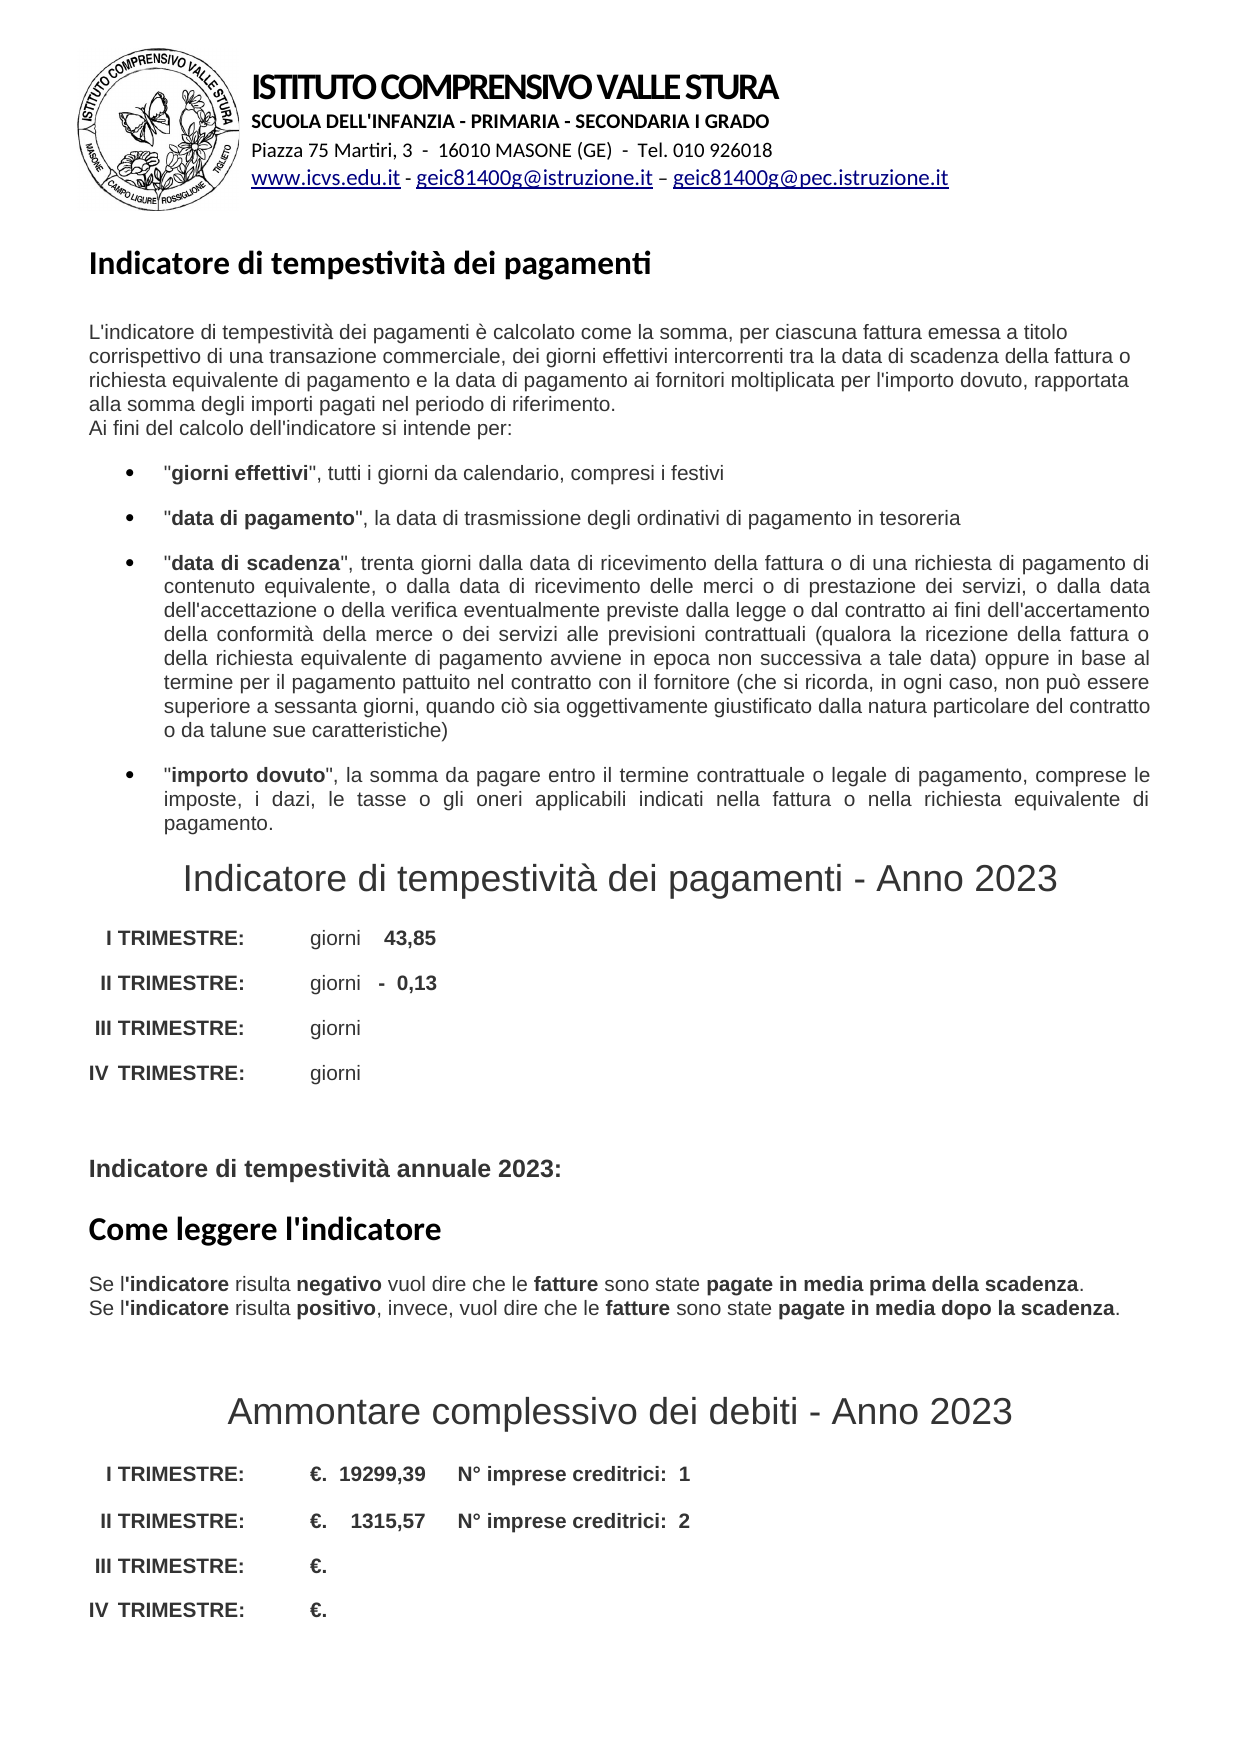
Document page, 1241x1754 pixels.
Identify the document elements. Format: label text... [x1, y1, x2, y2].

list "data di scadenza", trenta giorni dalla data di ricevimento della fattura o di una richiesta di pagamento di contenuto equivalente, o dalla data di ricevimento delle merci o di prestazione dei servizi, o dalla data dell'accettazione o della verifica eventualmente previste dalla legge o dal contratto ai fini dell'accertamento della conformità della merce o dei servizi alle previsioni contrattuali (qualora la ricezione della fattura o della richiesta equivalente di pagamento avviene in epoca non successiva a tale data) oppure in base al termine per il pagamento pattuito nel contratto con il fornitore (che si ricorda, in ogni caso, non può essere superiore a sessanta giorni, quando ciò sia oggettivamente giustificato dalla natura particolare del contratto o da talune sue caratteristiche) [126, 550, 1152, 742]
list "giorni effettivi", tutti i giorni da calendario, compresi i festivi [126, 461, 1152, 484]
text III TRIMESTRE: giorni [89, 1016, 1152, 1040]
text Ammontare complessivo dei debiti - Anno 2023 [89, 1389, 1152, 1432]
text IV TRIMESTRE: giorni [89, 1061, 1152, 1084]
text Indicatore di tempestività annuale 2023: [89, 1154, 1152, 1183]
text II TRIMESTRE: giorni - 0,13 [89, 971, 1152, 995]
text Indicatore di tempestività dei pagamenti - Anno 2023 [89, 856, 1152, 899]
list "importo dovuto", la somma da pagare entro il termine contrattuale o legale di pagamento, comprese le imposte, i dazi, le tasse o gli oneri applicabili indicati nella fattura o nella richiesta equivalente di pagamento. [126, 763, 1152, 835]
picture [76, 48, 240, 211]
text Come leggere l'indicatore [89, 1208, 1152, 1249]
text L'indicatore di tempestività dei pagamenti è calcolato come la somma, per ciascuna fattura emessa a titolo corrispettivo di una transazione commerciale, dei giorni effettivi intercorrenti tra la data di scadenza della fattura o richiesta equivalente di pagamento e la data di pagamento ai fornitori moltiplicata per l'importo dovuto, rapportata alla somma degli importi pagati nel periodo di riferimento. Ai fini del calcolo dell'indicatore si intende per: [89, 320, 1152, 440]
text III TRIMESTRE: €. [89, 1553, 1152, 1577]
text Se l'indicatore risulta negativo vuol dire che le fatture sono state pagate in media prima della scadenza. Se l'indicatore risulta positivo, invece, vuol dire che le fatture sono state pagate in media dopo la scadenza. [89, 1272, 1152, 1320]
text I TRIMESTRE: giorni 43,85 [89, 926, 1152, 950]
text Indicatore di tempestività dei pagamenti [89, 242, 1152, 283]
text I TRIMESTRE: €. 19299,39 N° imprese creditrici: 1 [89, 1462, 1152, 1486]
text II TRIMESTRE: €. 1315,57 N° imprese creditrici: 2 [89, 1509, 1152, 1533]
text IV TRIMESTRE: €. [89, 1598, 1152, 1622]
list "data di pagamento", la data di trasmissione degli ordinativi di pagamento in tesoreria [126, 505, 1152, 529]
